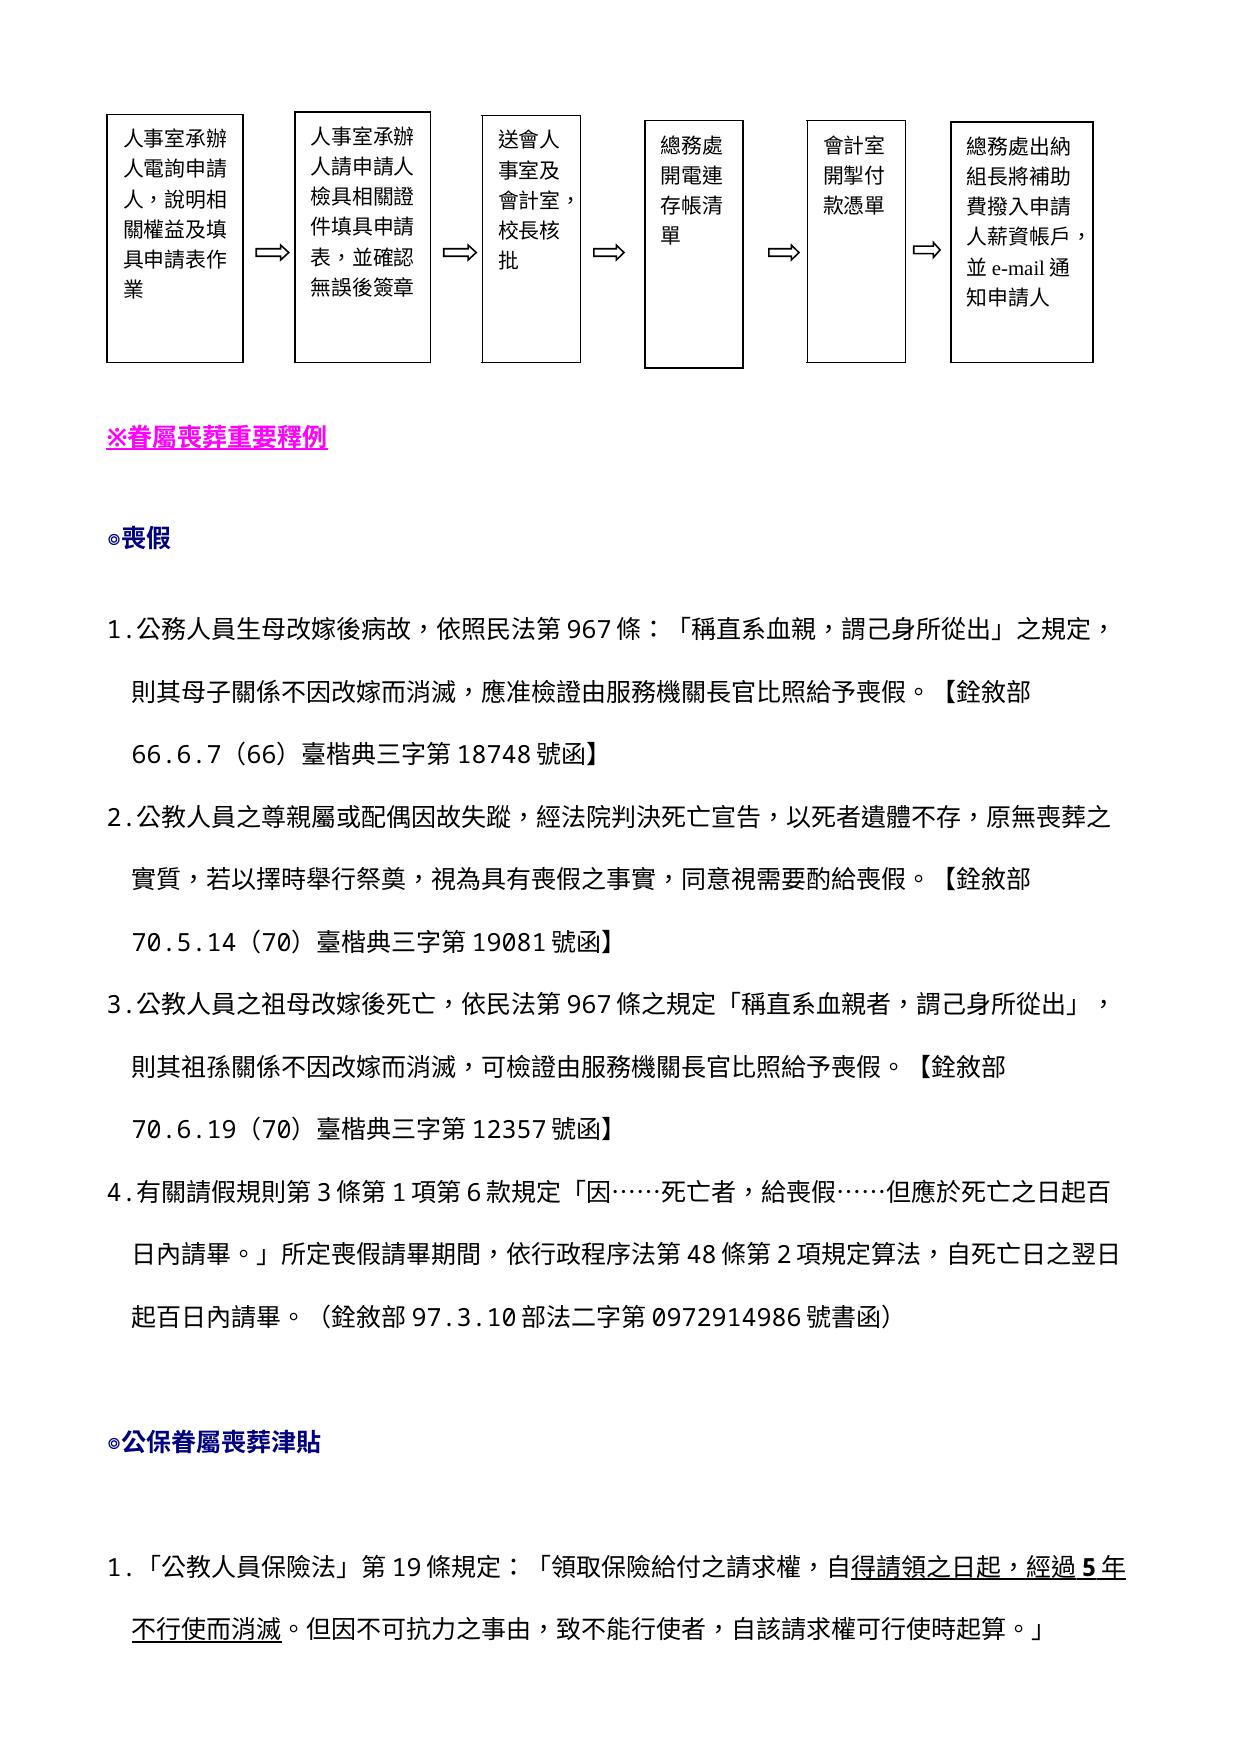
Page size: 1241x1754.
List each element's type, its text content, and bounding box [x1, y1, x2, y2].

text 1.「公教人員保險法」第19條規定：「領取保險給付之請求權，自得請領之日起，經過5年不行使而消滅。但因不可抗力之事由，致不能行使者，自該請求權可行使時起算。」 [106, 1524, 1134, 1649]
text 人事室承辦人請申請人檢具相關證件填具申請表，並確認無誤後簽章 [310, 120, 415, 301]
text 1.公務人員生母改嫁後病故，依照民法第967條：「稱直系血親，謂己身所從出」之規定，則其母子關係不因改嫁而消滅，應准檢證由服務機關長官比照給予喪假。【銓敘部 66.6.7（66）臺楷典三字第18748號函】 [106, 586, 1134, 774]
text 開掣付 [823, 159, 890, 189]
text 4.有關請假規則第3條第1項第6款規定「因……死亡者，給喪假……但應於死亡之日起百日內請畢。」所定喪假請畢期間，依行政程序法第48條第2項規定算法，自死亡日之翌日起百日內請畢。（銓敘部97.3.10部法二字第0972914986號書函） [106, 1149, 1134, 1336]
text 會計室 [823, 129, 890, 159]
text 送會人事室及會計室，校長核批 [498, 124, 565, 275]
text 人事室承辦人電詢申請人，說明相關權益及填具申請表作業 [123, 122, 227, 304]
text ◎喪假 [106, 495, 1134, 558]
text 款憑單 [823, 189, 890, 219]
text 總務處開電連存帳清單 [660, 129, 727, 250]
text ◎公保眷屬喪葬津貼 [106, 1399, 1134, 1461]
text 2.公教人員之尊親屬或配偶因故失蹤，經法院判決死亡宣告，以死者遺體不存，原無喪葬之實質，若以擇時舉行祭奠，視為具有喪假之事實，同意視需要酌給喪假。【銓敘部70.5.14（70）臺楷典三字第19081號函】 [106, 774, 1134, 961]
text 3.公教人員之祖母改嫁後死亡，依民法第967條之規定「稱直系血親者，謂己身所從出」，則其祖孫關係不因改嫁而消滅，可檢證由服務機關長官比照給予喪假。【銓敘部70.6.19（70）臺楷典三字第12357號函】 [106, 961, 1134, 1149]
text 總務處出納組長將補助費撥入申請人薪資帳戶，並e-mail通知申請人 [967, 130, 1077, 311]
text ※眷屬喪葬重要釋例 [106, 394, 1134, 456]
